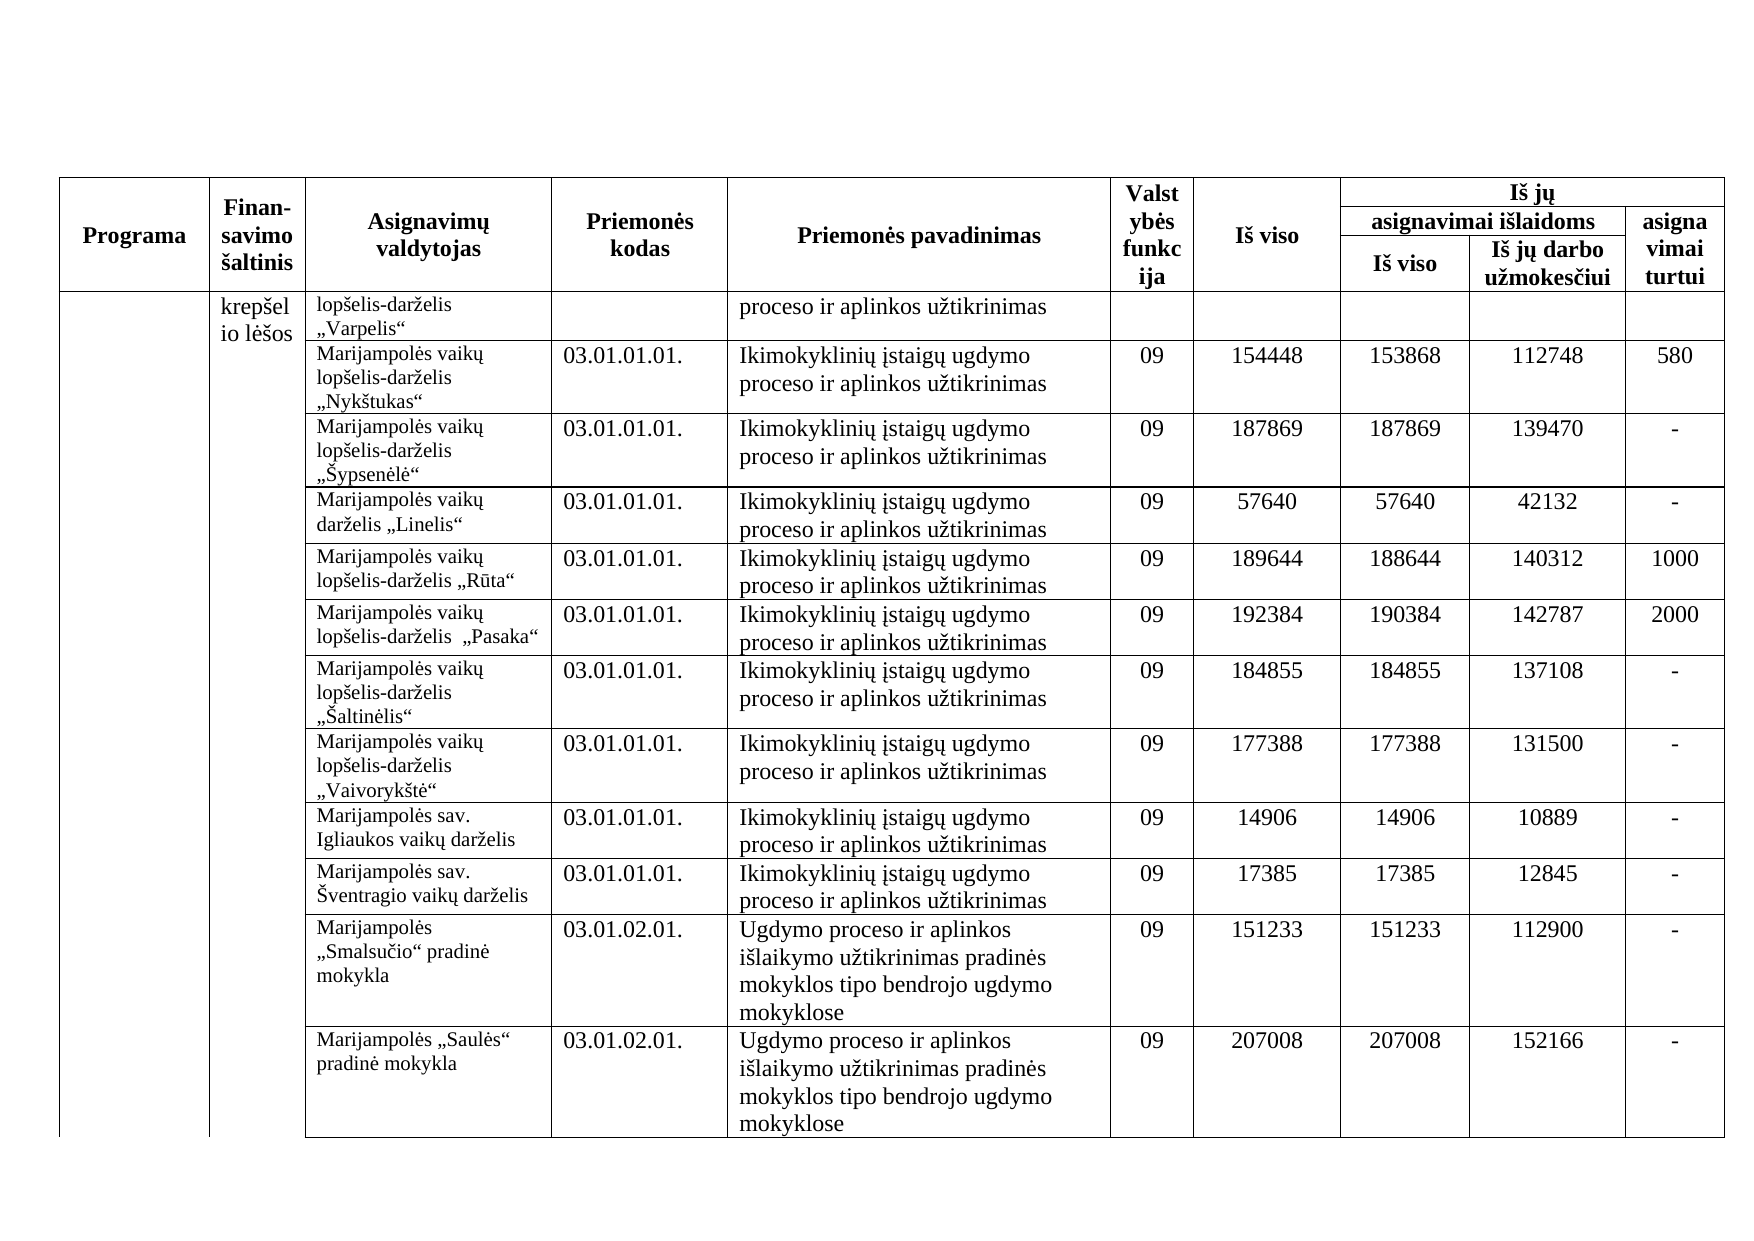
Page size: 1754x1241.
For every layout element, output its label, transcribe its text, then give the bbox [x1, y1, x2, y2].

table_cell Ikimokyklinių įstaigų ugdymo proceso ir aplinkos užtikrinimas [728, 859, 1110, 914]
table_cell proceso ir aplinkos užtikrinimas [728, 292, 1110, 340]
table_cell 03.01.01.01. [552, 414, 727, 486]
table_cell [552, 292, 727, 340]
table_cell 207008 [1194, 1027, 1340, 1137]
table_cell [60, 486, 209, 543]
table_cell [1470, 292, 1625, 340]
table_cell 03.01.02.01. [552, 1027, 727, 1137]
table_cell - [1626, 414, 1724, 486]
table_cell [210, 655, 305, 728]
table_cell 190384 [1341, 600, 1469, 655]
table_cell [60, 413, 209, 486]
table_header Priemonės pavadinimas [728, 178, 1110, 291]
table_cell 139470 [1470, 414, 1625, 486]
table_cell Marijampolės vaikų lopšelis-darželis „Pasaka“ [306, 600, 551, 655]
table_cell 09 [1111, 803, 1193, 858]
table_cell - [1626, 488, 1724, 543]
table_cell [60, 292, 209, 340]
table_cell Ikimokyklinių įstaigų ugdymo proceso ir aplinkos užtikrinimas [728, 414, 1110, 486]
table_cell 188644 [1341, 544, 1469, 599]
table_cell Ugdymo proceso ir aplinkos išlaikymo užtikrinimas pradinės mokyklos tipo bendrojo ugdymo mokyklose [728, 915, 1110, 1026]
table_cell - [1626, 292, 1724, 340]
table_cell Iš jų darbo užmokesčiui [1470, 236, 1625, 291]
table_cell [1194, 292, 1340, 340]
table_cell 151233 [1194, 915, 1340, 1026]
table_cell Ikimokyklinių įstaigų ugdymo proceso ir aplinkos užtikrinimas [728, 656, 1110, 728]
table_cell 09 [1111, 341, 1193, 413]
table_cell [210, 858, 305, 914]
table_cell - [1626, 859, 1724, 914]
table_cell 17385 [1194, 859, 1340, 914]
table_cell 2000 [1626, 600, 1724, 655]
table_cell 17385 [1341, 859, 1469, 914]
table_cell 57640 [1194, 488, 1340, 543]
table_cell 207008 [1341, 1027, 1469, 1137]
table_cell Ikimokyklinių įstaigų ugdymo proceso ir aplinkos užtikrinimas [728, 341, 1110, 413]
table_cell Marijampolės „Smalsučio“ pradinė mokykla [306, 915, 551, 1026]
table_cell 189644 [1194, 544, 1340, 599]
table_cell 09 [1111, 488, 1193, 543]
table_cell 187869 [1341, 414, 1469, 486]
table_cell 09 [1111, 729, 1193, 802]
table_cell 142787 [1470, 600, 1625, 655]
table_cell [60, 1026, 209, 1137]
table_cell [210, 914, 305, 1026]
table_cell Marijampolės vaikų lopšelis-darželis „Rūta“ [306, 544, 551, 599]
table_header Programa [60, 178, 209, 291]
table_cell 154448 [1194, 341, 1340, 413]
table_cell Marijampolės vaikų darželis „Linelis“ [306, 488, 551, 543]
table_cell 09 [1111, 600, 1193, 655]
table_cell 03.01.01.01. [552, 488, 727, 543]
table_cell 03.01.01.01. [552, 544, 727, 599]
table_cell 12845 [1470, 859, 1625, 914]
table_cell 03.01.01.01. [552, 803, 727, 858]
table_header Priemonės kodas [552, 178, 727, 291]
table_cell 177388 [1194, 729, 1340, 802]
table_cell - [1626, 1027, 1724, 1137]
table_cell asignavimai turtui įsigyti [1626, 207, 1724, 291]
table_cell [210, 1026, 305, 1137]
table_cell - [1626, 803, 1724, 858]
table_cell Marijampolės vaikų lopšelis-darželis „Vaivorykštė“ [306, 729, 551, 802]
table_cell [1341, 292, 1469, 340]
table_cell [60, 914, 209, 1026]
table_cell Marijampolės vaikų lopšelis-darželis „Šypsenėlė“ [306, 414, 551, 486]
table_cell lopšelis-darželis „Varpelis“ [306, 292, 551, 340]
table_cell 09 [1111, 915, 1193, 1026]
table_cell 184855 [1194, 656, 1340, 728]
table_cell 14906 [1341, 803, 1469, 858]
table_cell 10889 [1470, 803, 1625, 858]
table_cell 131500 [1470, 729, 1625, 802]
table_cell 112748 [1470, 341, 1625, 413]
table_header Asignavimų valdytojas [306, 178, 551, 291]
table_cell Ikimokyklinių įstaigų ugdymo proceso ir aplinkos užtikrinimas [728, 803, 1110, 858]
table_cell 192384 [1194, 600, 1340, 655]
table_cell Ikimokyklinių įstaigų ugdymo proceso ir aplinkos užtikrinimas [728, 729, 1110, 802]
table_header Iš viso [1194, 178, 1340, 291]
table_cell [1111, 292, 1193, 340]
table_cell 03.01.01.01. [552, 729, 727, 802]
table_cell 09 [1111, 544, 1193, 599]
table_cell 03.01.01.01. [552, 859, 727, 914]
table_cell 14906 [1194, 803, 1340, 858]
table_cell 152166 [1470, 1027, 1625, 1137]
table_cell 09 [1111, 414, 1193, 486]
table_cell 112900 [1470, 915, 1625, 1026]
table_cell Ikimokyklinių įstaigų ugdymo proceso ir aplinkos užtikrinimas [728, 544, 1110, 599]
table_cell [210, 599, 305, 655]
table_cell [60, 858, 209, 914]
table_cell 140312 [1470, 544, 1625, 599]
table_cell [210, 543, 305, 599]
table_cell 177388 [1341, 729, 1469, 802]
table_cell [60, 802, 209, 858]
table_cell [60, 599, 209, 655]
table_cell [210, 413, 305, 486]
table_cell Marijampolės vaikų lopšelis-darželis „Nykštukas“ [306, 341, 551, 413]
table_cell Marijampolės vaikų lopšelis-darželis „Šaltinėlis“ [306, 656, 551, 728]
table_cell 03.01.01.01. [552, 600, 727, 655]
table_cell 09 [1111, 656, 1193, 728]
table_cell asignavimai išlaidoms [1341, 207, 1625, 234]
table_cell 03.01.01.01. [552, 656, 727, 728]
table_cell 184855 [1341, 656, 1469, 728]
table_cell Iš viso [1341, 236, 1469, 291]
table_cell 09 [1111, 1027, 1193, 1137]
table_cell 151233 [1341, 915, 1469, 1026]
table_cell Marijampolės sav. Igliaukos vaikų darželis [306, 803, 551, 858]
table_cell [210, 728, 305, 802]
table_cell [60, 340, 209, 413]
table_cell [210, 802, 305, 858]
table_cell - [1626, 915, 1724, 1026]
table_cell 153868 [1341, 341, 1469, 413]
table_header Valstybės funkcija [1111, 178, 1193, 291]
table_cell Ikimokyklinių įstaigų ugdymo proceso ir aplinkos užtikrinimas [728, 488, 1110, 543]
table_cell [60, 655, 209, 728]
table_cell 580 [1626, 341, 1724, 413]
table_cell 09 [1111, 859, 1193, 914]
table_cell Ugdymo proceso ir aplinkos išlaikymo užtikrinimas pradinės mokyklos tipo bendrojo ugdymo mokyklose [728, 1027, 1110, 1137]
table_cell krepšelio lėšos [210, 292, 305, 413]
table_cell 57640 [1341, 488, 1469, 543]
table_header Finan-savimo šaltinis [210, 178, 305, 291]
table_cell 42132 [1470, 488, 1625, 543]
table_cell - [1626, 729, 1724, 802]
table_cell 03.01.02.01. [552, 915, 727, 1026]
table_cell Ikimokyklinių įstaigų ugdymo proceso ir aplinkos užtikrinimas [728, 600, 1110, 655]
table_cell Marijampolės „Saulės“ pradinė mokykla [306, 1027, 551, 1137]
table_cell 03.01.01.01. [552, 341, 727, 413]
table_cell 1000 [1626, 544, 1724, 599]
table_header Iš jų [1341, 178, 1724, 206]
table_cell 187869 [1194, 414, 1340, 486]
table_cell [60, 728, 209, 802]
table_cell Marijampolės sav. Šventragio vaikų darželis [306, 859, 551, 914]
table_cell [60, 543, 209, 599]
table_cell [210, 486, 305, 543]
table_cell 137108 [1470, 656, 1625, 728]
table_cell - [1626, 656, 1724, 728]
